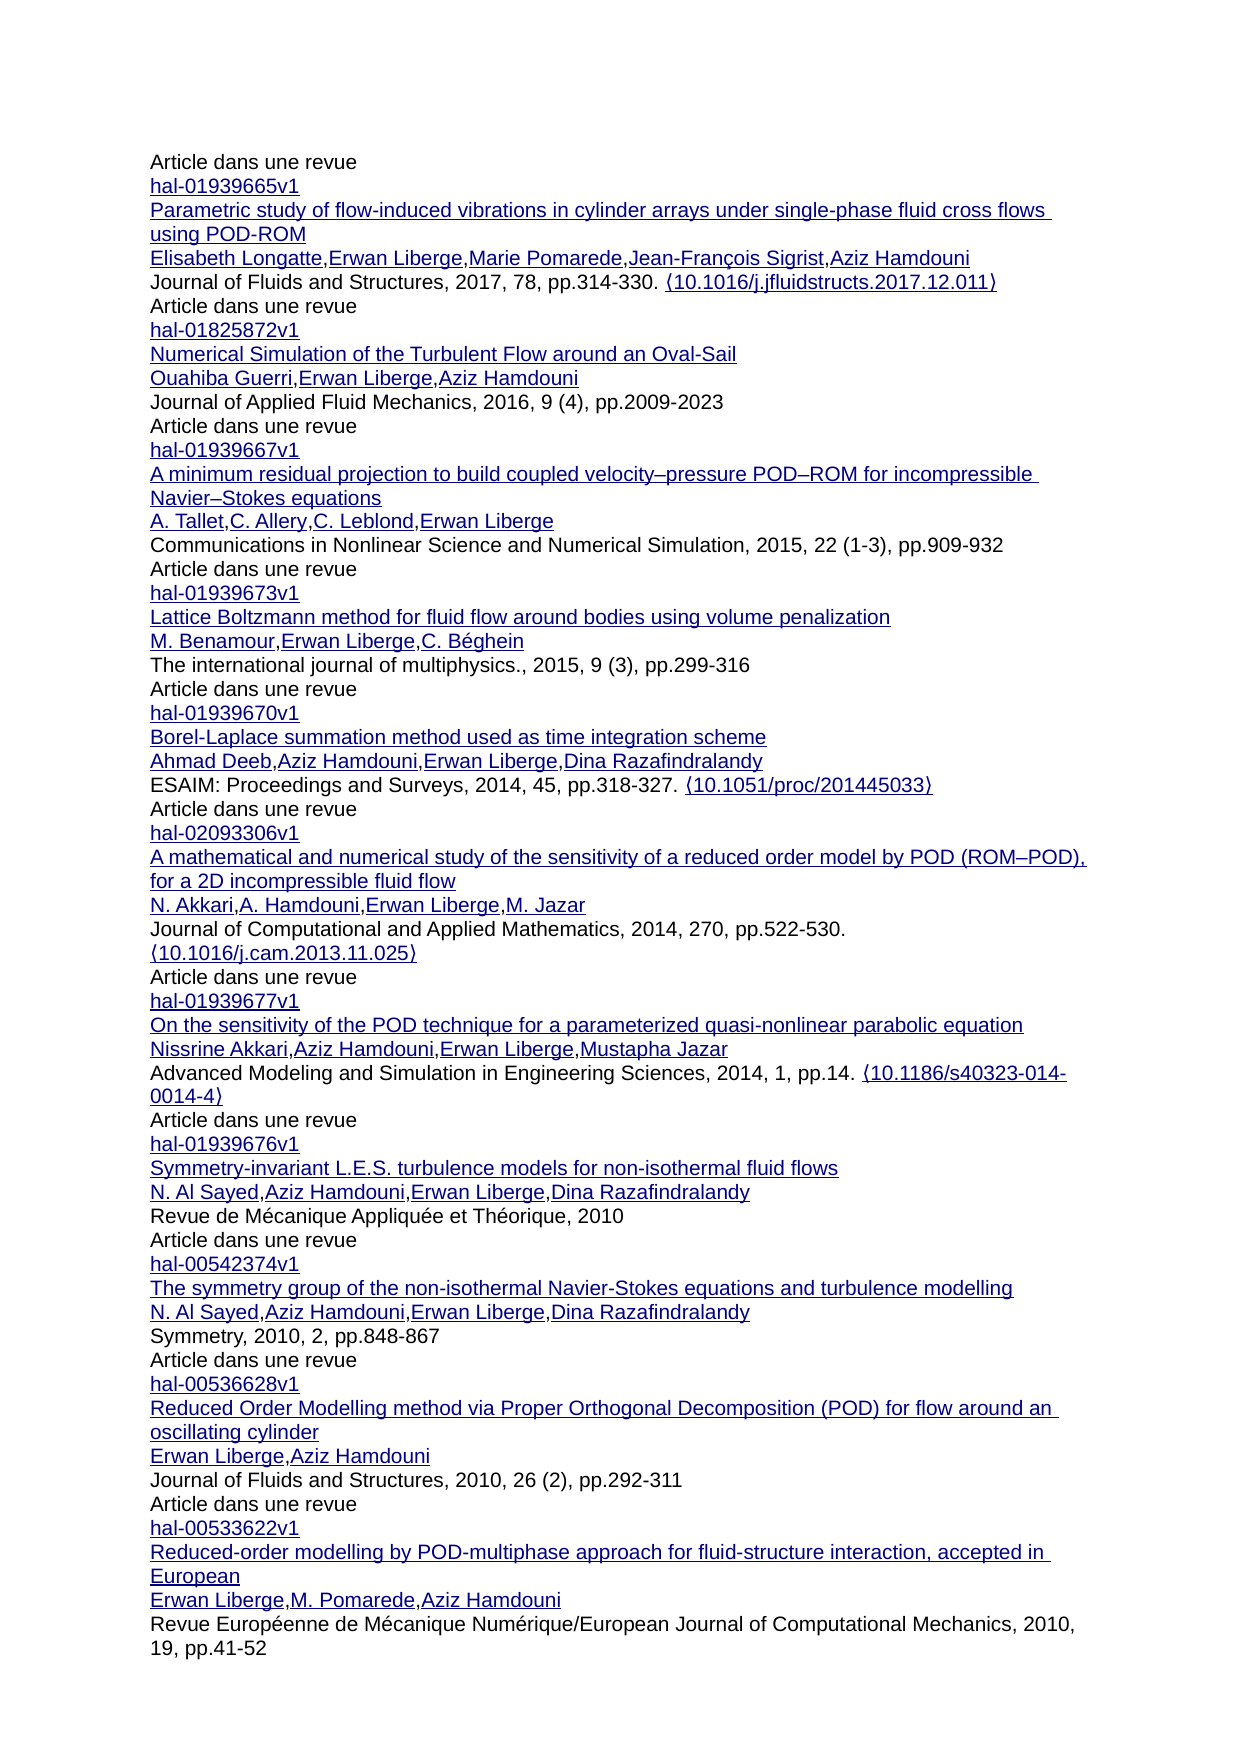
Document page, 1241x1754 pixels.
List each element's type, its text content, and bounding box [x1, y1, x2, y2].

table_cell Article dans une revue hal-01939665v1 [150, 150, 1090, 198]
table_cell Symmetry-invariant L.E.S. turbulence models for non-isothermal fluid flows N. Al Sayed,Aziz Hamdouni,Erwan Liberge,Dina Razafindralandy Revue de Mécanique Appliquée et Théorique, 2010 Article dans une revue hal-00542374v1 [150, 1156, 1090, 1276]
table_cell A mathematical and numerical study of the sensitivity of a reduced order model by POD (ROM–POD), for a 2D incompressible fluid flow N. Akkari,A. Hamdouni,Erwan Liberge,M. Jazar Journal of Computational and Applied Mathematics, 2014, 270, pp.522-530. ⟨10.1016/j.cam.2013.11.025⟩ Article dans une revue hal-01939677v1 [150, 845, 1090, 1012]
table_cell A minimum residual projection to build coupled velocity–pressure POD–ROM for incompressible Navier–Stokes equations A. Tallet,C. Allery,C. Leblond,Erwan Liberge Communications in Nonlinear Science and Numerical Simulation, 2015, 22 (1-3), pp.909-932 Article dans une revue hal-01939673v1 [150, 461, 1090, 605]
table_cell Parametric study of flow-induced vibrations in cylinder arrays under single-phase fluid cross flows using POD-ROM Elisabeth Longatte,Erwan Liberge,Marie Pomarede,Jean-François Sigrist,Aziz Hamdouni Journal of Fluids and Structures, 2017, 78, pp.314-330. ⟨10.1016/j.jfluidstructs.2017.12.011⟩ Article dans une revue hal-01825872v1 [150, 198, 1090, 342]
table_cell On the sensitivity of the POD technique for a parameterized quasi-nonlinear parabolic equation Nissrine Akkari,Aziz Hamdouni,Erwan Liberge,Mustapha Jazar Advanced Modeling and Simulation in Engineering Sciences, 2014, 1, pp.14. ⟨10.1186/s40323-014-0014-4⟩ Article dans une revue hal-01939676v1 [150, 1013, 1090, 1156]
table_cell Numerical Simulation of the Turbulent Flow around an Oval-Sail Ouahiba Guerri,Erwan Liberge,Aziz Hamdouni Journal of Applied Fluid Mechanics, 2016, 9 (4), pp.2009-2023 Article dans une revue hal-01939667v1 [150, 342, 1090, 461]
table_cell Reduced-order modelling by POD-multiphase approach for fluid-structure interaction, accepted in European Erwan Liberge,M. Pomarede,Aziz Hamdouni Revue Européenne de Mécanique Numérique/European Journal of Computational Mechanics, 2010, 19, pp.41-52 [150, 1540, 1090, 1659]
table_cell The symmetry group of the non-isothermal Navier-Stokes equations and turbulence modelling N. Al Sayed,Aziz Hamdouni,Erwan Liberge,Dina Razafindralandy Symmetry, 2010, 2, pp.848-867 Article dans une revue hal-00536628v1 [150, 1276, 1090, 1396]
table_cell Borel-Laplace summation method used as time integration scheme Ahmad Deeb,Aziz Hamdouni,Erwan Liberge,Dina Razafindralandy ESAIM: Proceedings and Surveys, 2014, 45, pp.318-327. ⟨10.1051/proc/201445033⟩ Article dans une revue hal-02093306v1 [150, 725, 1090, 845]
table_cell Reduced Order Modelling method via Proper Orthogonal Decomposition (POD) for flow around an oscillating cylinder Erwan Liberge,Aziz Hamdouni Journal of Fluids and Structures, 2010, 26 (2), pp.292-311 Article dans une revue hal-00533622v1 [150, 1396, 1090, 1539]
table_cell Lattice Boltzmann method for fluid flow around bodies using volume penalization M. Benamour,Erwan Liberge,C. Béghein The international journal of multiphysics., 2015, 9 (3), pp.299-316 Article dans une revue hal-01939670v1 [150, 605, 1090, 725]
